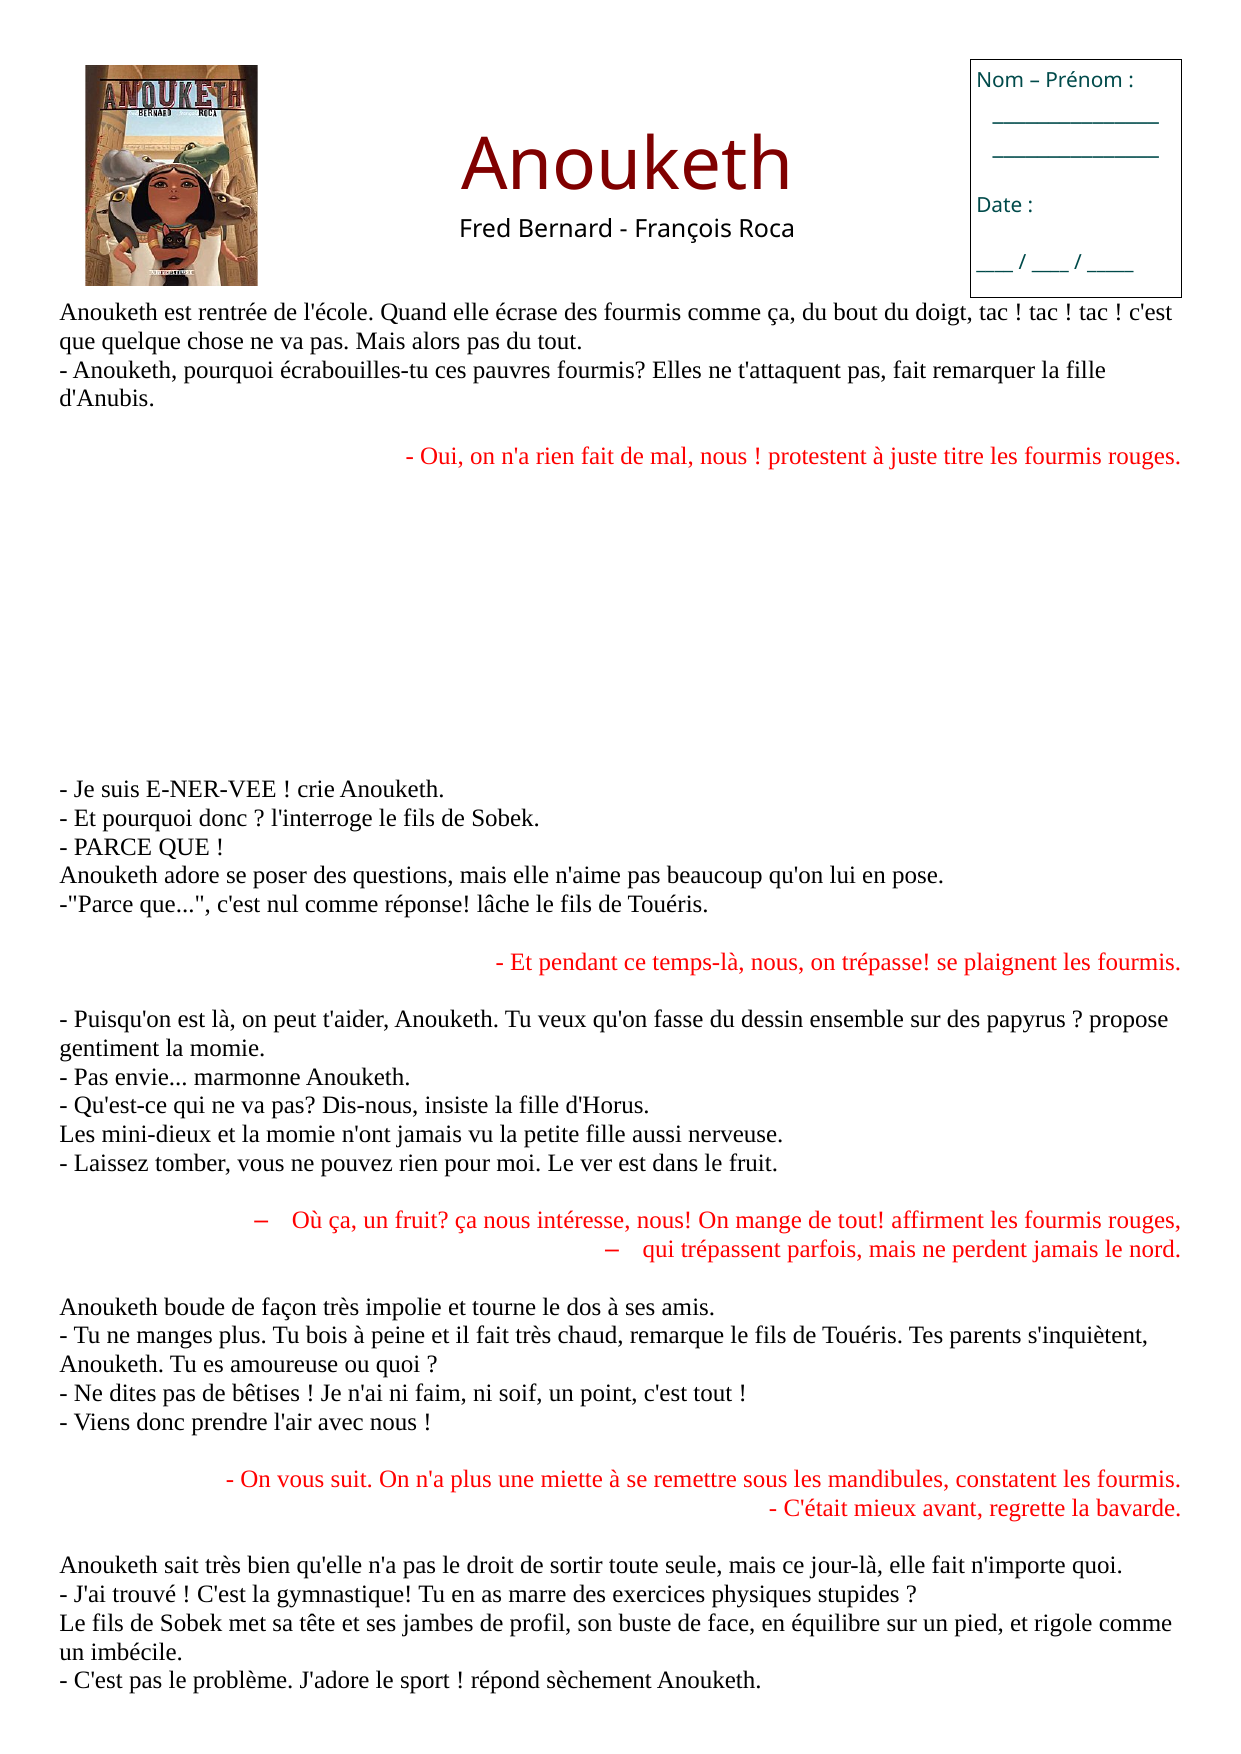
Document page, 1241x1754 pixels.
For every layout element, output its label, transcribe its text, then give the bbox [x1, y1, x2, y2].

text Anouketh sait très bien qu'elle n'a pas le droit de sortir toute seule, mais ce jour-là, elle fait n'importe quoi. - J'ai trouvé ! C'est la gymnastique! Tu en as marre des exercices physiques stupides ? Le fils de Sobek met sa tête et ses jambes de profil, son buste de face, en équilibre sur un pied, et rigole comme un imbécile. - C'est pas le problème. J'adore le sport ! répond sèchement Anouketh. [59, 1550, 1181, 1694]
picture [85, 65, 258, 286]
table_header Nom – Prénom : _______________ _______________ Date : ____ / ____ / _____ [971, 60, 1181, 297]
table_header Anouketh Fred Bernard - François Roca [284, 59, 970, 297]
text - Et pendant ce temps-là, nous, on trépasse! se plaignent les fourmis. [59, 947, 1181, 975]
text Anouketh est rentrée de l'école. Quand elle écrase des fourmis comme ça, du bout du doigt, tac ! tac ! tac ! c'est que quelque chose ne va pas. Mais alors pas du tout. - Anouketh, pourquoi écrabouilles-tu ces pauvres fourmis? Elles ne t'attaquent pas, fait remarquer la fille d'Anubis. [59, 297, 1181, 441]
text - On vous suit. On n'a plus une miette à se remettre sous les mandibules, constatent les fourmis. - C'était mieux avant, regrette la bavarde. [59, 1464, 1181, 1550]
list qui trépassent parfois, mais ne perdent jamais le nord. [97, 1234, 1181, 1263]
text - Je suis E-NER-VEE ! crie Anouketh. - Et pourquoi donc ? l'interroge le fils de Sobek. - PARCE QUE ! Anouketh adore se poser des questions, mais elle n'aime pas beaucoup qu'on lui en pose. -"Parce que...", c'est nul comme réponse! lâche le fils de Touéris. [59, 774, 1181, 918]
text Anouketh boude de façon très impolie et tourne le dos à ses amis. - Tu ne manges plus. Tu bois à peine et il fait très chaud, remarque le fils de Touéris. Tes parents s'inquiètent, Anouketh. Tu es amoureuse ou quoi ? - Ne dites pas de bêtises ! Je n'ai ni faim, ni soif, un point, c'est tout ! - Viens donc prendre l'air avec nous ! [59, 1263, 1181, 1464]
table_header [59, 59, 284, 297]
list Où ça, un fruit? ça nous intéresse, nous! On mange de tout! affirment les fourmis rouges, [97, 1205, 1181, 1234]
text - Puisqu'on est là, on peut t'aider, Anouketh. Tu veux qu'on fasse du dessin ensemble sur des papyrus ? propose gentiment la momie. - Pas envie... marmonne Anouketh. - Qu'est-ce qui ne va pas? Dis-nous, insiste la fille d'Horus. Les mini-dieux et la momie n'ont jamais vu la petite fille aussi nerveuse. - Laissez tomber, vous ne pouvez rien pour moi. Le ver est dans le fruit. [59, 1004, 1181, 1205]
text - Oui, on n'a rien fait de mal, nous ! protestent à juste titre les fourmis rouges. [59, 441, 1181, 470]
